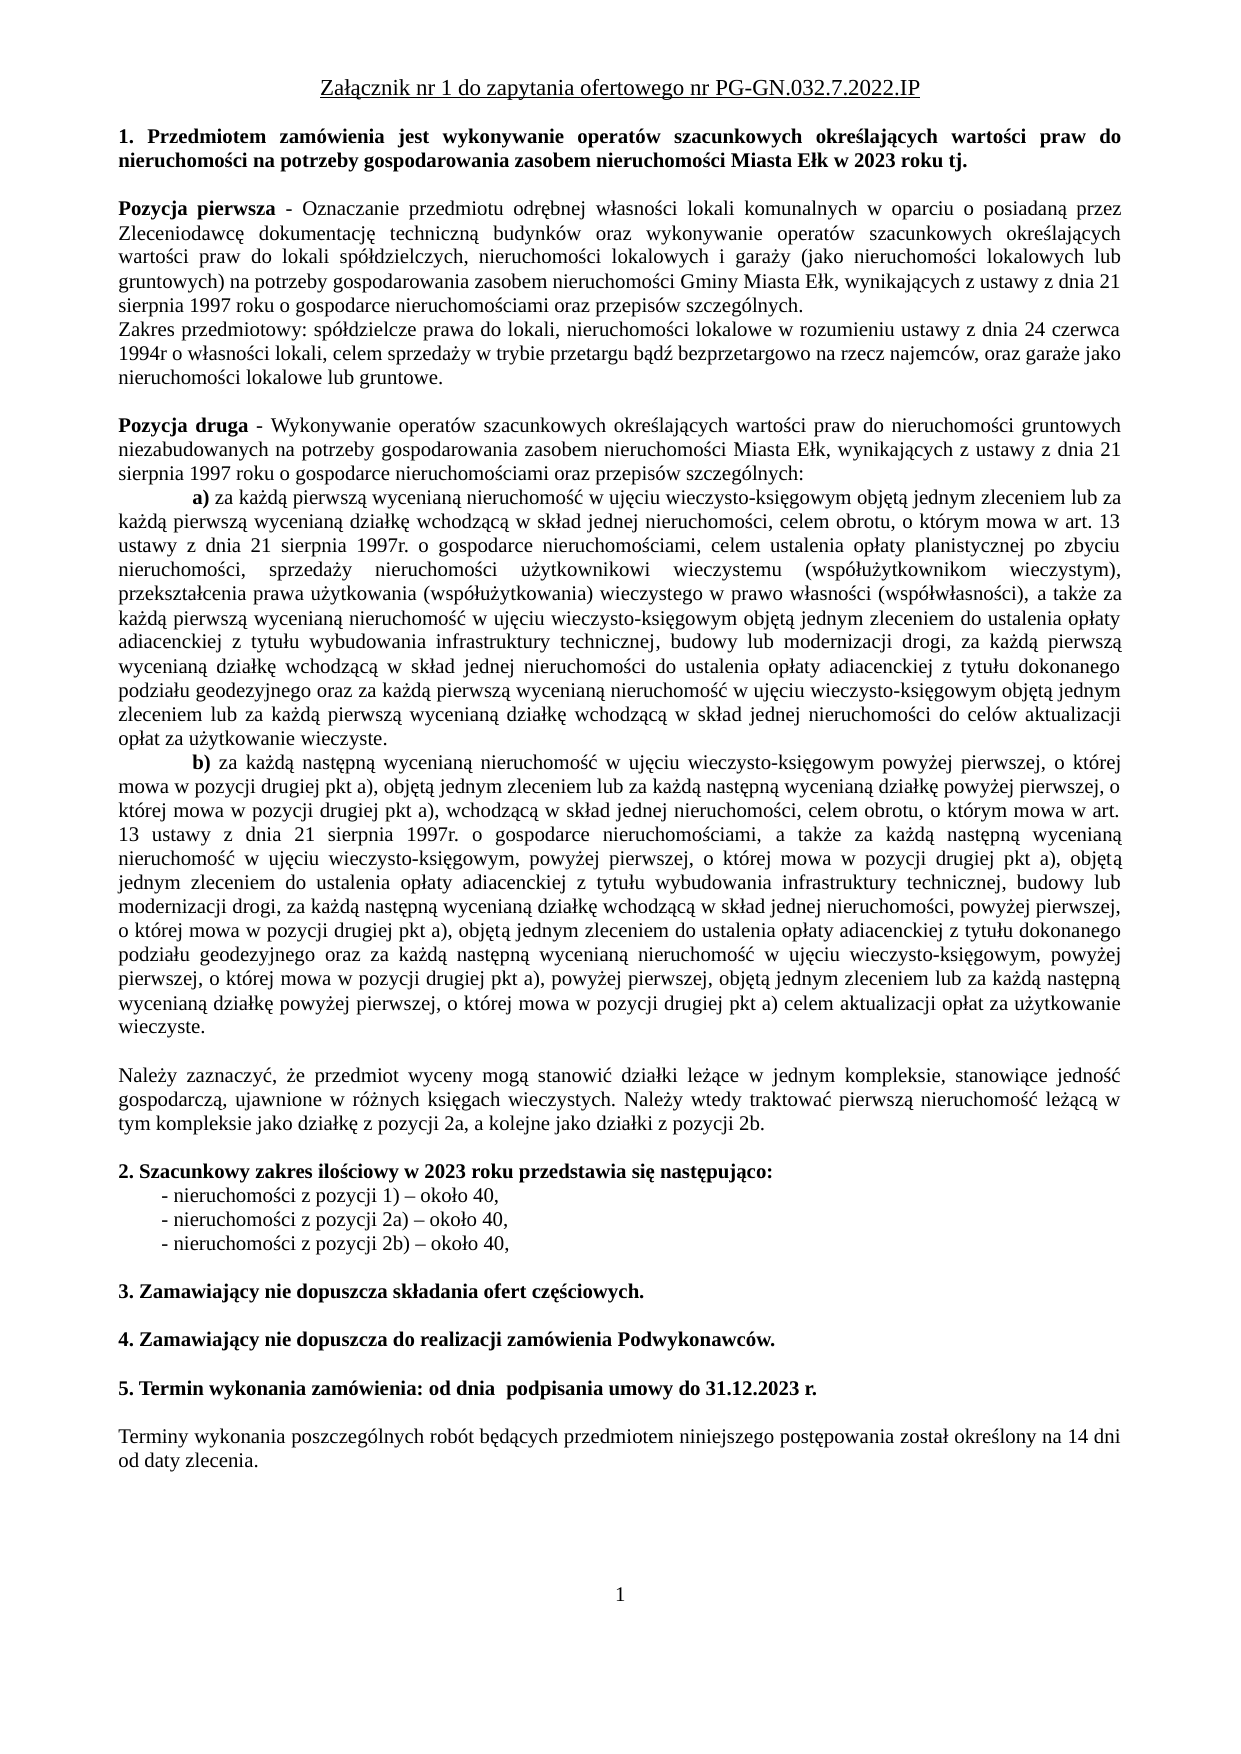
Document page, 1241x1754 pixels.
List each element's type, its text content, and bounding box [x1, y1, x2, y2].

text Terminy wykonania poszczególnych robót będących przedmiotem niniejszego postępowania został określony na 14 dni od daty zlecenia. [118, 1423, 1122, 1472]
text Zakres przedmiotowy: spółdzielcze prawa do lokali, nieruchomości lokalowe w rozumieniu ustawy z dnia 24 czerwca 1994r o własności lokali, celem sprzedaży w trybie przetargu bądź bezprzetargowo na rzecz najemców, oraz garaże jako nieruchomości lokalowe lub gruntowe. [118, 317, 1122, 389]
text a) za każdą pierwszą wycenianą nieruchomość w ujęciu wieczysto-księgowym objętą jednym zleceniem lub za każdą pierwszą wycenianą działkę wchodzącą w skład jednej nieruchomości, celem obrotu, o którym mowa w art. 13 ustawy z dnia 21 sierpnia 1997r. o gospodarce nieruchomościami, celem ustalenia opłaty planistycznej po zbyciu nieruchomości, sprzedaży nieruchomości użytkownikowi wieczystemu (współużytkownikom wieczystym), przekształcenia prawa użytkowania (współużytkowania) wieczystego w prawo własności (współwłasności), a także za każdą pierwszą wycenianą nieruchomość w ujęciu wieczysto-księgowym objętą jednym zleceniem do ustalenia opłaty adiacenckiej z tytułu wybudowania infrastruktury technicznej, budowy lub modernizacji drogi, za każdą pierwszą wycenianą działkę wchodzącą w skład jednej nieruchomości do ustalenia opłaty adiacenckiej z tytułu dokonanego podziału geodezyjnego oraz za każdą pierwszą wycenianą nieruchomość w ujęciu wieczysto-księgowym objętą jednym zleceniem lub za każdą pierwszą wycenianą działkę wchodzącą w skład jednej nieruchomości do celów aktualizacji opłat za użytkowanie wieczyste. [118, 485, 1122, 750]
text b) za każdą następną wycenianą nieruchomość w ujęciu wieczysto-księgowym powyżej pierwszej, o której mowa w pozycji drugiej pkt a), objętą jednym zleceniem lub za każdą następną wycenianą działkę powyżej pierwszej, o której mowa w pozycji drugiej pkt a), wchodzącą w skład jednej nieruchomości, celem obrotu, o którym mowa w art. 13 ustawy z dnia 21 sierpnia 1997r. o gospodarce nieruchomościami, a także za każdą następną wycenianą nieruchomość w ujęciu wieczysto-księgowym, powyżej pierwszej, o której mowa w pozycji drugiej pkt a), objętą jednym zleceniem do ustalenia opłaty adiacenckiej z tytułu wybudowania infrastruktury technicznej, budowy lub modernizacji drogi, za każdą następną wycenianą działkę wchodzącą w skład jednej nieruchomości, powyżej pierwszej, o której mowa w pozycji drugiej pkt a), objętą jednym zleceniem do ustalenia opłaty adiacenckiej z tytułu dokonanego podziału geodezyjnego oraz za każdą następną wycenianą nieruchomość w ujęciu wieczysto-księgowym, powyżej pierwszej, o której mowa w pozycji drugiej pkt a), powyżej pierwszej, objętą jednym zleceniem lub za każdą następną wycenianą działkę powyżej pierwszej, o której mowa w pozycji drugiej pkt a) celem aktualizacji opłat za użytkowanie wieczyste. [118, 750, 1122, 1038]
text Pozycja druga - Wykonywanie operatów szacunkowych określających wartości praw do nieruchomości gruntowych niezabudowanych na potrzeby gospodarowania zasobem nieruchomości Miasta Ełk, wynikających z ustawy z dnia 21 sierpnia 1997 roku o gospodarce nieruchomościami oraz przepisów szczególnych: [118, 413, 1122, 485]
text - nieruchomości z pozycji 1) – około 40, [161, 1183, 1122, 1207]
subtitle 3. Zamawiający nie dopuszcza składania ofert częściowych. [118, 1279, 1122, 1303]
text 2. Szacunkowy zakres ilościowy w 2023 roku przedstawia się następująco: [118, 1159, 1122, 1183]
text 1. Przedmiotem zamówienia jest wykonywanie operatów szacunkowych określających wartości praw do nieruchomości na potrzeby gospodarowania zasobem nieruchomości Miasta Ełk w 2023 roku tj. [118, 124, 1122, 172]
subtitle 5. Termin wykonania zamówienia: od dnia podpisania umowy do 31.12.2023 r. [118, 1375, 1122, 1399]
text - nieruchomości z pozycji 2a) – około 40, [161, 1207, 1122, 1231]
text Załącznik nr 1 do zapytania ofertowego nr PG-GN.032.7.2022.IP [118, 74, 1122, 100]
text - nieruchomości z pozycji 2b) – około 40, [161, 1231, 1122, 1255]
text Pozycja pierwsza - Oznaczanie przedmiotu odrębnej własności lokali komunalnych w oparciu o posiadaną przez Zleceniodawcę dokumentację techniczną budynków oraz wykonywanie operatów szacunkowych określających wartości praw do lokali spółdzielczych, nieruchomości lokalowych i garaży (jako nieruchomości lokalowych lub gruntowych) na potrzeby gospodarowania zasobem nieruchomości Gminy Miasta Ełk, wynikających z ustawy z dnia 21 sierpnia 1997 roku o gospodarce nieruchomościami oraz przepisów szczególnych. [118, 196, 1122, 317]
text Należy zaznaczyć, że przedmiot wyceny mogą stanowić działki leżące w jednym kompleksie, stanowiące jedność gospodarczą, ujawnione w różnych księgach wieczystych. Należy wtedy traktować pierwszą nieruchomość leżącą w tym kompleksie jako działkę z pozycji 2a, a kolejne jako działki z pozycji 2b. [118, 1063, 1122, 1135]
text 4. Zamawiający nie dopuszcza do realizacji zamówienia Podwykonawców. [118, 1327, 1122, 1351]
